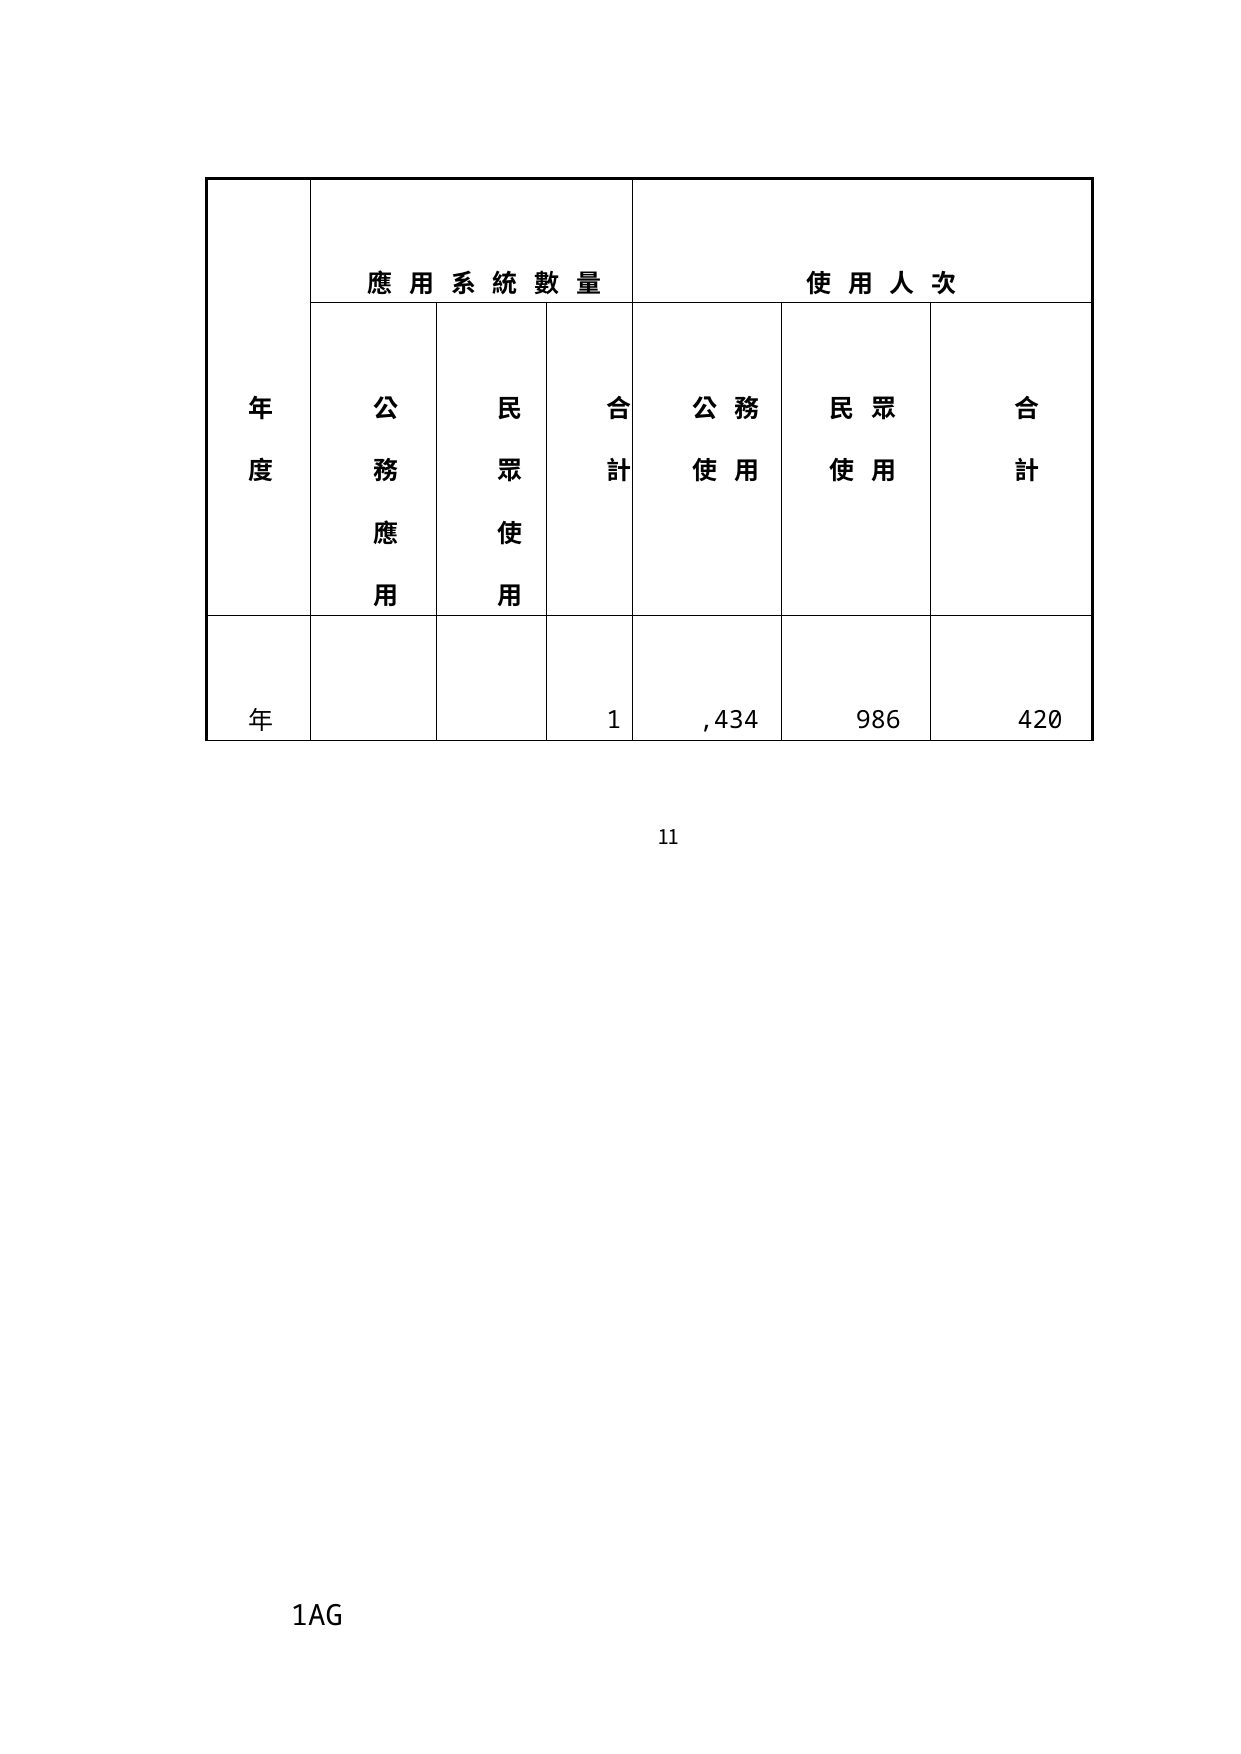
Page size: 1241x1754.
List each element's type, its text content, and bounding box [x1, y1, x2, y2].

table_cell 公務應用 [311, 303, 436, 615]
table_cell 合計 [547, 303, 632, 615]
table_cell ,434 [633, 616, 781, 740]
table_cell 986 [782, 616, 930, 740]
table_header 使用人次 [633, 180, 1091, 302]
table_cell 1 [547, 616, 632, 740]
table_header 應用系統數量 [311, 180, 632, 302]
table_cell [311, 616, 436, 740]
table_cell 民眾使用 [437, 303, 546, 615]
table_cell 420 [931, 616, 1091, 740]
table_cell 合 計 [931, 303, 1091, 615]
table_cell 年 [208, 616, 310, 740]
table_header 年 度 [208, 180, 310, 615]
table_cell 民眾使用 [782, 303, 930, 615]
table_cell [437, 616, 546, 740]
table_cell 公務使用 [633, 303, 781, 615]
